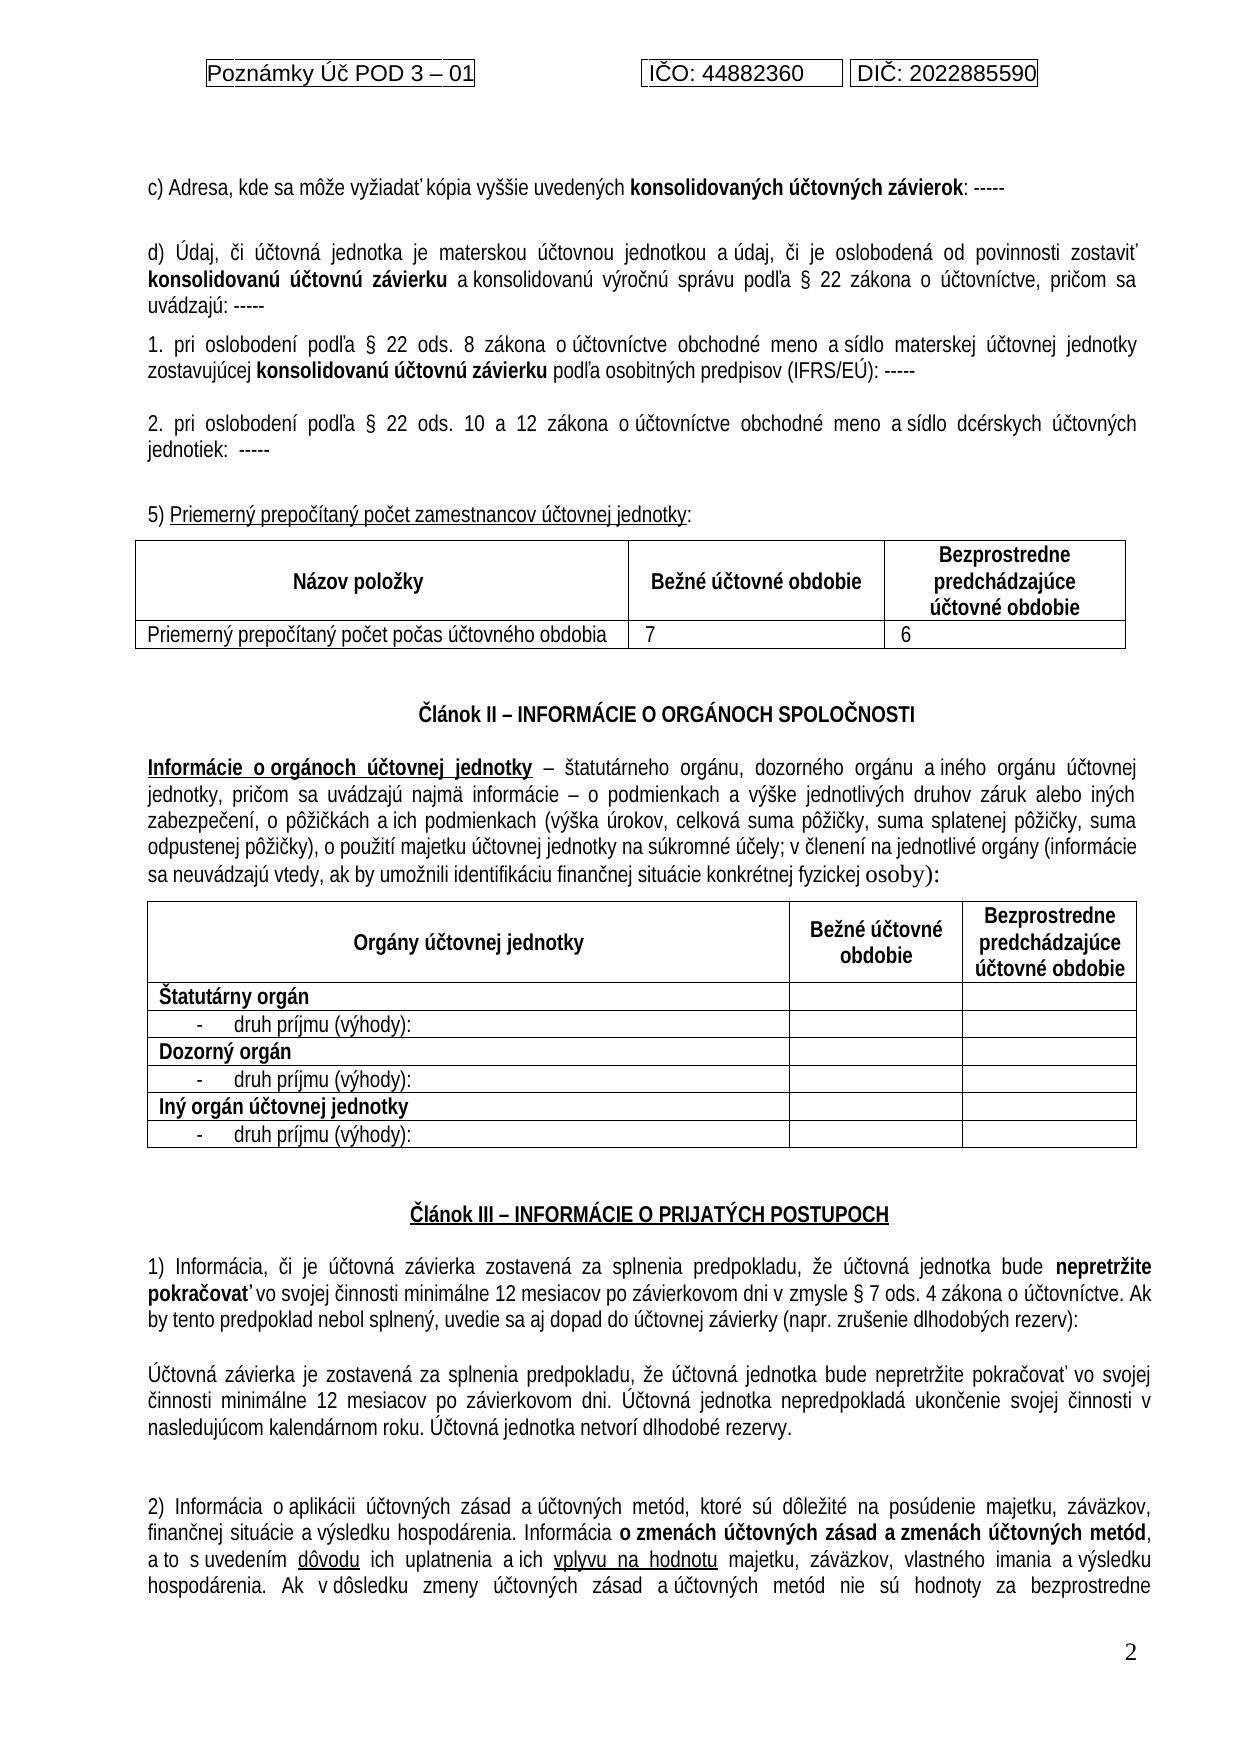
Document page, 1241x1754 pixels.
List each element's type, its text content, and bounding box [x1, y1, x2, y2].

text 1. pri oslobodení podľa § 22 ods. 8 zákona o účtovníctve obchodné meno a sídlo materskej účtovnej jednotky zostavujúcej konsolidovanú účtovnú závierku podľa osobitných predpisov (IFRS/EÚ): ----- [148, 331, 1137, 383]
table_header Bežné účtovné obdobie [790, 902, 962, 982]
text d) Údaj, či účtovná jednotka je materskou účtovnou jednotkou a údaj, či je oslobodená od povinnosti zostaviť konsolidovanú účtovnú závierku a konsolidovanú výročnú správu podľa § 22 zákona o účtovníctve, pričom sa uvádzajú: ----- [148, 239, 1137, 318]
text Článok II – INFORMÁCIE O ORGÁNOCH SPOLOČNOSTI [148, 701, 1186, 728]
table_header Bezprostredne predchádzajúce účtovné obdobie [885, 541, 1125, 620]
table_cell [790, 1121, 962, 1147]
table_cell [790, 1011, 962, 1037]
table_cell [963, 983, 1136, 1010]
text Článok III – INFORMÁCIE O PRIJATÝCH POSTUPOCH [148, 1201, 1152, 1227]
table_header Bežné účtovné obdobie [629, 541, 884, 620]
table_cell druh príjmu (výhody): [148, 1011, 789, 1037]
table_cell [963, 1011, 1136, 1037]
text c) Adresa, kde sa môže vyžiadať kópia vyššie uvedených konsolidovaných účtovných závierok: ----- [148, 174, 1137, 200]
text 5) Priemerný prepočítaný počet zamestnancov účtovnej jednotky: [148, 501, 1137, 528]
table_header Bezprostredne predchádzajúce účtovné obdobie [963, 902, 1136, 982]
table_cell Iný orgán účtovnej jednotky [148, 1093, 789, 1119]
table_cell [790, 1038, 962, 1065]
text Účtovná závierka je zostavená za splnenia predpokladu, že účtovná jednotka bude nepretržite pokračovať vo svojej činnosti minimálne 12 mesiacov po závierkovom dni. Účtovná jednotka nepredpokladá ukončenie svojej činnosti v nasledujúcom kalendárnom roku. Účtovná jednotka netvorí dlhodobé rezervy. [148, 1361, 1152, 1440]
table_cell Priemerný prepočítaný počet počas účtovného obdobia [136, 621, 628, 648]
table_cell [790, 1066, 962, 1092]
table_cell [790, 1093, 962, 1119]
table_cell druh príjmu (výhody): [148, 1066, 789, 1092]
table_cell [963, 1121, 1136, 1147]
table_cell [963, 1038, 1136, 1065]
text 2) Informácia o aplikácii účtovných zásad a účtovných metód, ktoré sú dôležité na posúdenie majetku, záväzkov, finančnej situácie a výsledku hospodárenia. Informácia o zmenách účtovných zásad a zmenách účtovných metód, a to s uvedením dôvodu ich uplatnenia a ich vplyvu na hodnotu majetku, záväzkov, vlastného imania a výsledku hospodárenia. Ak v dôsledku zmeny účtovných zásad a účtovných metód nie sú hodnoty za bezprostredne [148, 1493, 1152, 1598]
table_cell [790, 983, 962, 1010]
table_cell Štatutárny orgán [148, 983, 789, 1010]
text Informácie o orgánoch účtovnej jednotky – štatutárneho orgánu, dozorného orgánu a iného orgánu účtovnej jednotky, pričom sa uvádzajú najmä informácie – o podmienkach a výške jednotlivých druhov záruk alebo iných zabezpečení, o pôžičkách a ich podmienkach (výška úrokov, celková suma pôžičky, suma splatenej pôžičky, suma odpustenej pôžičky), o použití majetku účtovnej jednotky na súkromné účely; v členení na jednotlivé orgány (informácie sa neuvádzajú vtedy, ak by umožnili identifikáciu finančnej situácie konkrétnej fyzickej osoby): [148, 754, 1137, 888]
table_cell druh príjmu (výhody): [148, 1121, 789, 1147]
table_cell 6 [885, 621, 1125, 648]
text 2. pri oslobodení podľa § 22 ods. 10 a 12 zákona o účtovníctve obchodné meno a sídlo dcérskych účtovných jednotiek: ----- [148, 410, 1137, 462]
table_cell [963, 1066, 1136, 1092]
table_header Názov položky [136, 541, 628, 620]
table_header Orgány účtovnej jednotky [148, 902, 789, 982]
table_cell Dozorný orgán [148, 1038, 789, 1065]
table_cell 7 [629, 621, 884, 648]
table_cell [963, 1093, 1136, 1119]
text 1) Informácia, či je účtovná závierka zostavená za splnenia predpokladu, že účtovná jednotka bude nepretržite pokračovať vo svojej činnosti minimálne 12 mesiacov po závierkovom dni v zmysle § 7 ods. 4 zákona o účtovníctve. Ak by tento predpoklad nebol splnený, uvedie sa aj dopad do účtovnej závierky (napr. zrušenie dlhodobých rezerv): [148, 1253, 1152, 1332]
